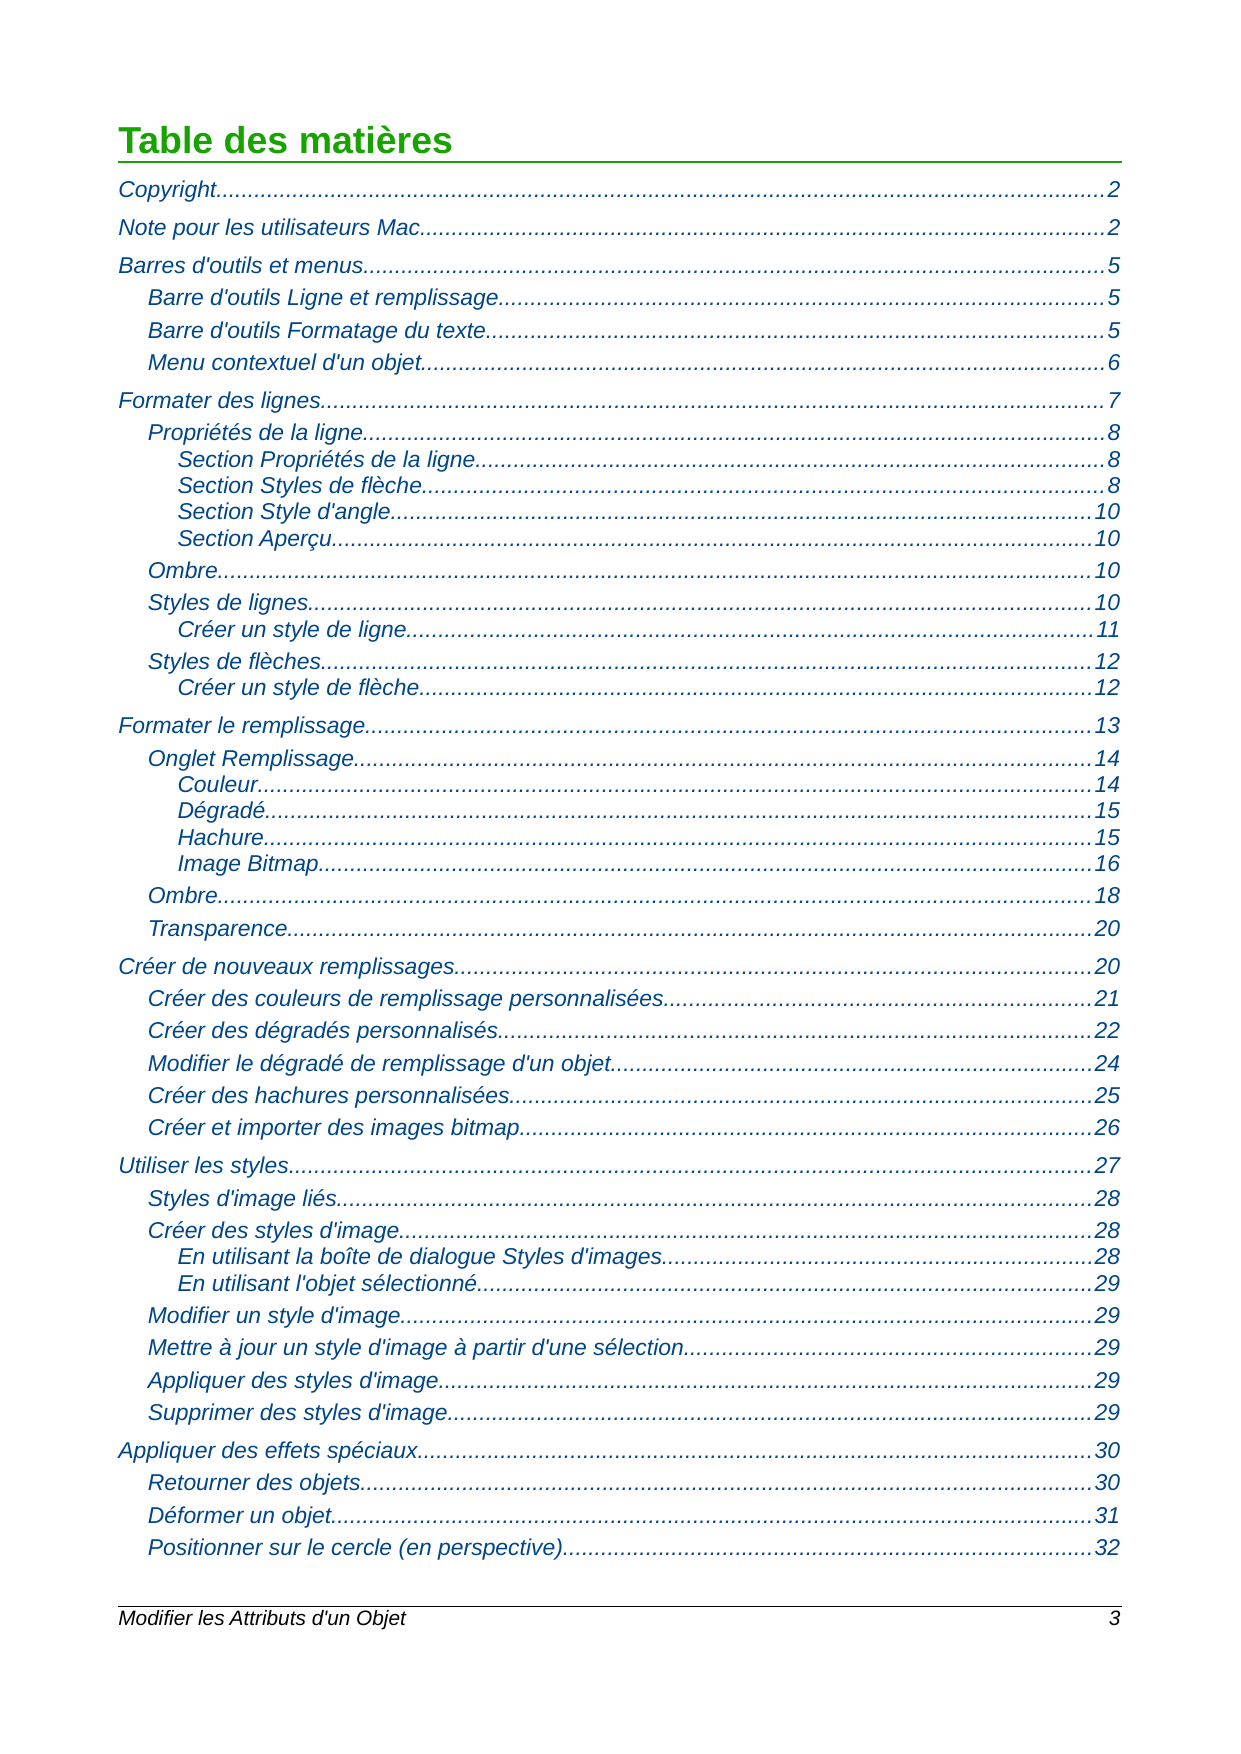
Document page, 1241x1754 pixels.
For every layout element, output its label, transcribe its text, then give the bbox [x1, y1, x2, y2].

text Créer des styles d'image 28 [148, 1217, 1122, 1243]
text Déformer un objet 31 [148, 1502, 1122, 1528]
text Propriétés de la ligne 8 [148, 419, 1122, 446]
text Onglet Remplissage 14 [148, 745, 1122, 771]
text Table des matières [118, 118, 1122, 161]
text Créer de nouveaux remplissages 20 [118, 953, 1122, 979]
text Barres d'outils et menus 5 [118, 252, 1122, 278]
text Mettre à jour un style d'image à partir d'une sélection 29 [148, 1334, 1122, 1361]
text Créer des couleurs de remplissage personnalisées 21 [148, 985, 1122, 1011]
text Barre d'outils Formatage du texte 5 [148, 317, 1122, 343]
text Créer un style de flèche 12 [177, 674, 1122, 701]
text Formater le remplissage 13 [118, 712, 1122, 739]
text Section Styles de flèche 8 [177, 472, 1122, 498]
text Copyright 2 [118, 176, 1122, 202]
text Styles d'image liés 28 [148, 1185, 1122, 1211]
text Positionner sur le cercle (en perspective) 32 [148, 1534, 1122, 1560]
text Créer un style de ligne 11 [177, 616, 1122, 642]
text Ombre 18 [148, 882, 1122, 909]
text Ombre 10 [148, 557, 1122, 583]
text Section Aperçu 10 [177, 525, 1122, 551]
text En utilisant l'objet sélectionné 29 [177, 1270, 1122, 1296]
text En utilisant la boîte de dialogue Styles d'images 28 [177, 1243, 1122, 1270]
text Utiliser les styles 27 [118, 1152, 1122, 1179]
text Modifier un style d'image 29 [148, 1302, 1122, 1328]
text Appliquer des effets spéciaux 30 [118, 1437, 1122, 1463]
text Section Style d'angle 10 [177, 498, 1122, 525]
text Note pour les utilisateurs Mac 2 [118, 214, 1122, 240]
text Couleur 14 [177, 771, 1122, 797]
text Transparence 20 [148, 915, 1122, 941]
text Créer des dégradés personnalisés 22 [148, 1017, 1122, 1044]
text Dégradé 15 [177, 797, 1122, 824]
text Hachure 15 [177, 824, 1122, 850]
text Barre d'outils Ligne et remplissage 5 [148, 284, 1122, 311]
text Créer des hachures personnalisées 25 [148, 1082, 1122, 1108]
text Créer et importer des images bitmap 26 [148, 1114, 1122, 1141]
text Menu contextuel d'un objet 6 [148, 349, 1122, 375]
text Styles de flèches 12 [148, 648, 1122, 674]
text Image Bitmap 16 [177, 850, 1122, 876]
text Retourner des objets 30 [148, 1469, 1122, 1496]
text Section Propriétés de la ligne 8 [177, 446, 1122, 472]
text Supprimer des styles d'image 29 [148, 1399, 1122, 1425]
text Formater des lignes 7 [118, 387, 1122, 413]
text Styles de lignes 10 [148, 589, 1122, 616]
text Modifier le dégradé de remplissage d'un objet 24 [148, 1050, 1122, 1076]
text Appliquer des styles d'image 29 [148, 1367, 1122, 1393]
